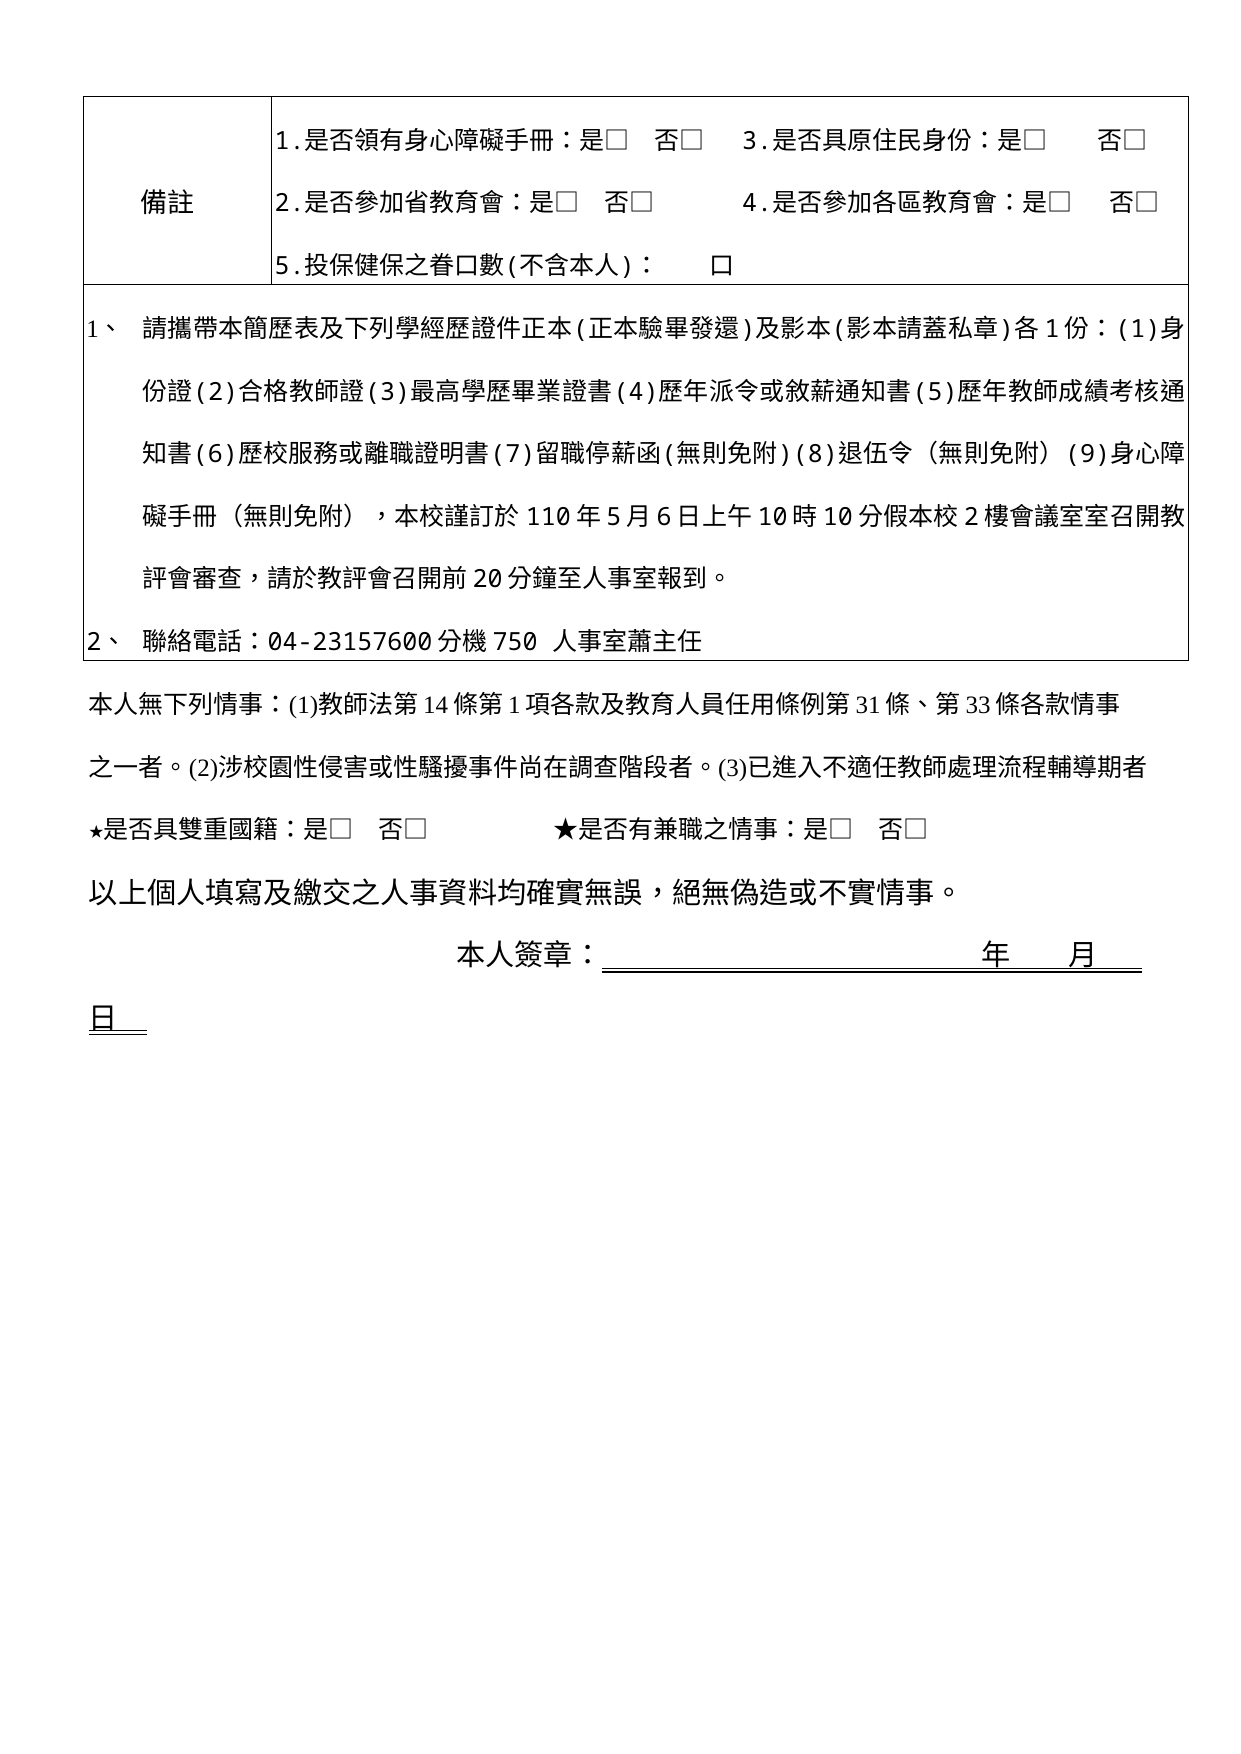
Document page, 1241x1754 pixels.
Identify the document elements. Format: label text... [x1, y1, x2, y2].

text 本人無下列情事：(1)教師法第14條第1項各款及教育人員任用條例第31條、第33條各款情事 [89, 661, 1152, 724]
text 之一者。(2)涉校園性侵害或性騷擾事件尚在調查階段者。(3)已進入不適任教師處理流程輔導期者 [89, 724, 1152, 786]
text ★是否具雙重國籍：是□ 否□ ★是否有兼職之情事：是□ 否□ [89, 786, 1152, 849]
table_cell 請攜帶本簡歷表及下列學經歷證件正本(正本驗畢發還)及影本(影本請蓋私章)各1份：(1)身份證(2)合格教師證(3)最高學歷畢業證書(4)歷年派令或敘薪通知書(5)歷年教師成績考核通知書(6)歷校服務或離職證明書(7)留職停薪函(無則免附)(8)退伍令（無則免附）(9)身心障礙手冊（無則免附），本校謹訂於110年5月6日上午10時10分假本校2樓會議室室召開教評會審查，請於教評會召開前20分鐘至人事室報到。 聯絡電話：04-23157600分機750 人事室蕭主任 [84, 285, 1188, 660]
table_cell 1.是否領有身心障礙手冊：是□ 否□ 3.是否具原住民身份：是□ 否□ 2.是否參加省教育會：是□ 否□ 4.是否參加各區教育會：是□ 否□ 5.投保健保之眷口數(不含本人)： 口 [272, 97, 1188, 284]
table_cell 備註 [84, 97, 271, 284]
text 以上個人填寫及繳交之人事資料均確實無誤，絕無偽造或不實情事。 [89, 849, 1152, 911]
text 本人簽章： 年 月 日 [89, 911, 1152, 1036]
